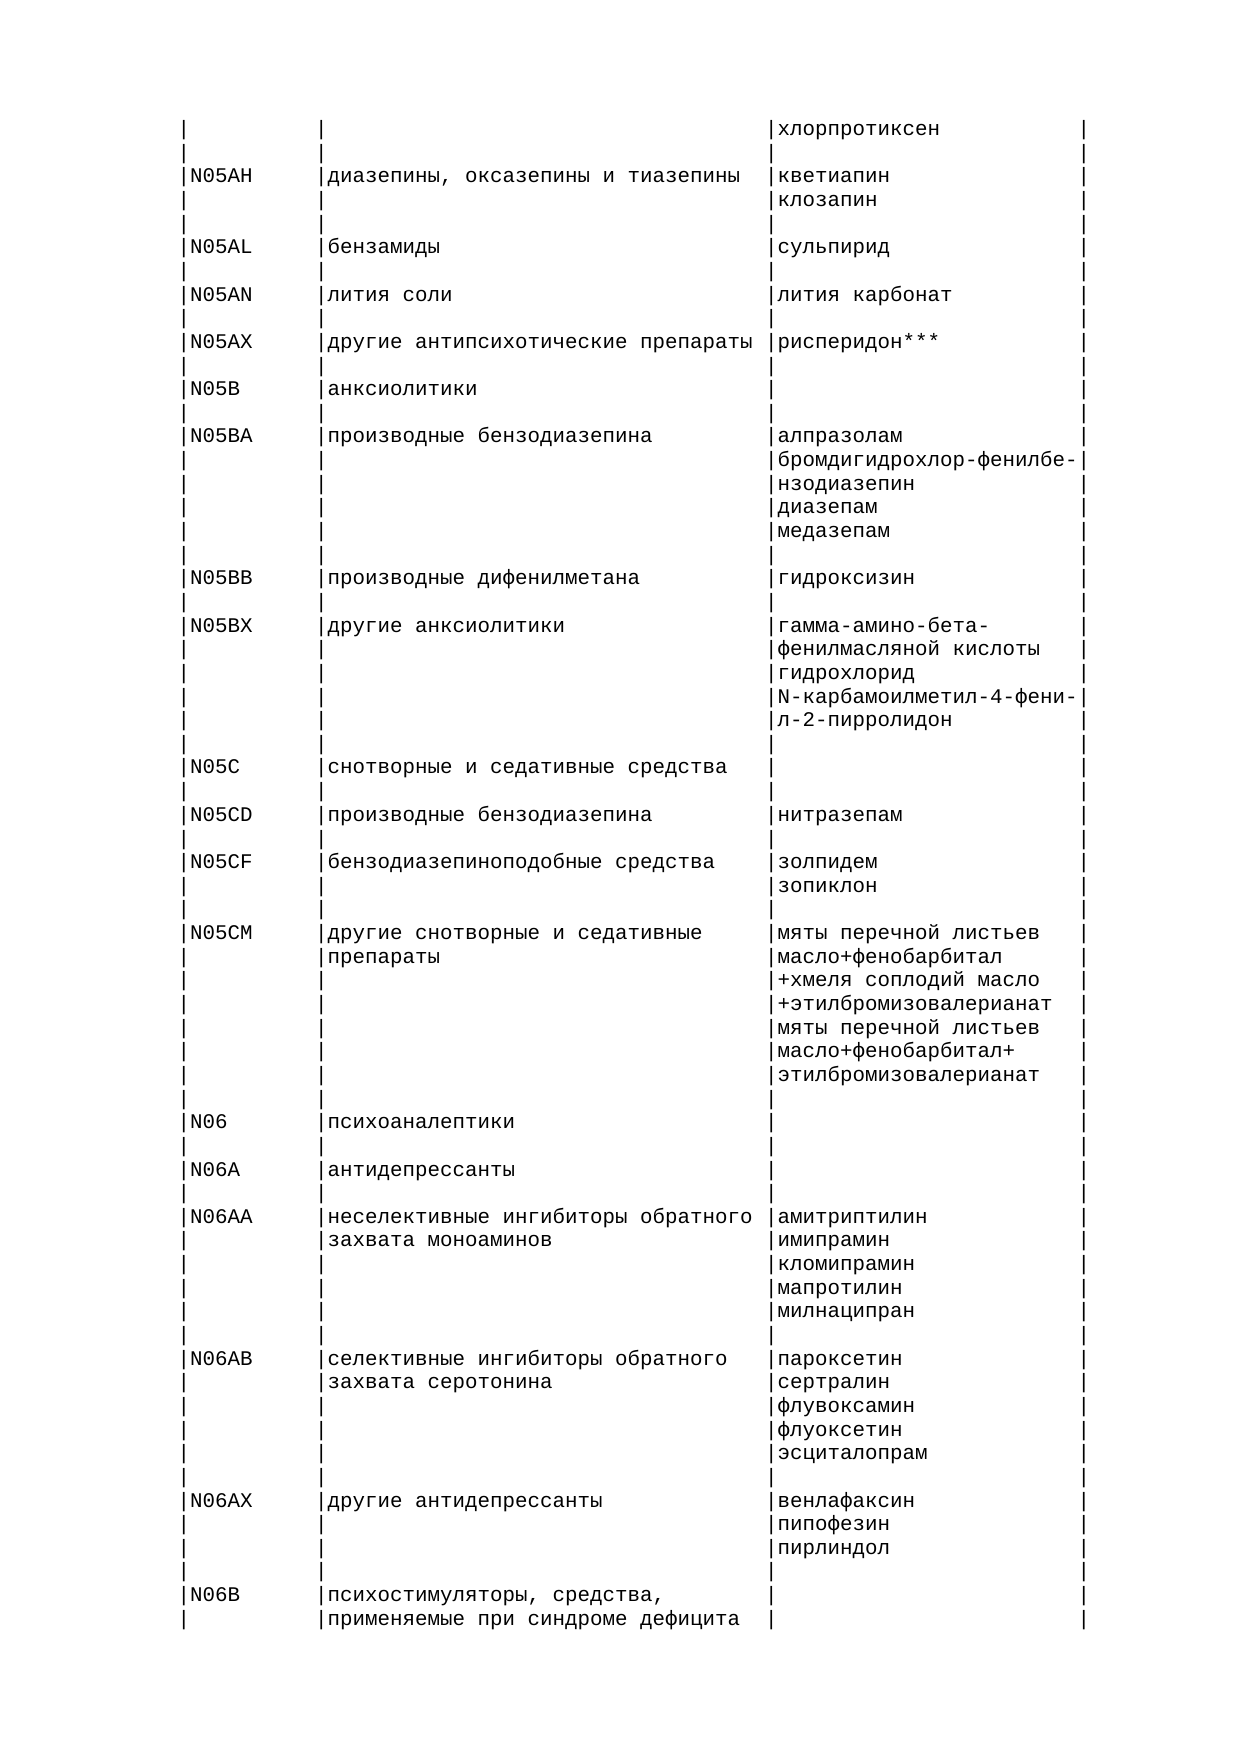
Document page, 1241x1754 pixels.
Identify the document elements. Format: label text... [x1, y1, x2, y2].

text | | |эсциталопрам | [177, 1442, 1152, 1466]
text | |захвата серотонина |сертралин | [177, 1371, 1152, 1395]
text | | | | [177, 213, 1152, 236]
text | | |медазепам | [177, 520, 1152, 544]
text | | |пирлиндол | [177, 1537, 1152, 1561]
text | | |диазепам | [177, 496, 1152, 520]
text | | | | [177, 402, 1152, 426]
text | | | | [177, 307, 1152, 331]
text | | | | [177, 1561, 1152, 1584]
text | | |+этилбромизовалерианат | [177, 993, 1152, 1017]
text | | | | [177, 733, 1152, 757]
text | | | | [177, 142, 1152, 165]
text |N05AX |другие антипсихотические препараты |рисперидон*** | [177, 331, 1152, 354]
text | |захвата моноаминов |имипрамин | [177, 1229, 1152, 1253]
text |N05AN |лития соли |лития карбонат | [177, 284, 1152, 307]
text | | |клозапин | [177, 189, 1152, 213]
text | | |л-2-пирролидон | [177, 709, 1152, 733]
text | | |фенилмасляной кислоты | [177, 638, 1152, 662]
text | | |флуоксетин | [177, 1419, 1152, 1442]
text |N05CD |производные бензодиазепина |нитразепам | [177, 804, 1152, 827]
text |N06AB |селективные ингибиторы обратного |пароксетин | [177, 1348, 1152, 1371]
text | | |нзодиазепин | [177, 473, 1152, 496]
text | |применяемые при синдроме дефицита | | [177, 1608, 1152, 1631]
text | | | | [177, 260, 1152, 284]
text | | | | [177, 1466, 1152, 1489]
text |N05CM |другие снотворные и седативные |мяты перечной листьев | [177, 922, 1152, 946]
text | | | | [177, 898, 1152, 922]
text | | | | [177, 1135, 1152, 1158]
text | | |масло+фенобарбитал+ | [177, 1040, 1152, 1064]
text | | |этилбромизовалерианат | [177, 1064, 1152, 1088]
text | | | | [177, 1088, 1152, 1111]
text | | |мяты перечной листьев | [177, 1017, 1152, 1040]
text | | |N-карбамоилметил-4-фени-| [177, 686, 1152, 709]
text |N06AX |другие антидепрессанты |венлафаксин | [177, 1489, 1152, 1513]
text |N06 |психоаналептики | | [177, 1111, 1152, 1135]
text |N06B |психостимуляторы, средства, | | [177, 1584, 1152, 1608]
text |N05C |снотворные и седативные средства | | [177, 757, 1152, 780]
text | | | | [177, 354, 1152, 378]
text | | |гидрохлорид | [177, 662, 1152, 686]
text | | | | [177, 1324, 1152, 1348]
text | |препараты |масло+фенобарбитал | [177, 946, 1152, 969]
text | | |бромдигидрохлор-фенилбе-| [177, 449, 1152, 473]
text | | |милнаципран | [177, 1300, 1152, 1324]
text | | |кломипрамин | [177, 1253, 1152, 1277]
text | | | | [177, 591, 1152, 615]
text |N05AH |диазепины, оксазепины и тиазепины |кветиапин | [177, 165, 1152, 189]
text | | | | [177, 544, 1152, 567]
text | | |пипофезин | [177, 1513, 1152, 1537]
text |N05BX |другие анксиолитики |гамма-амино-бета- | [177, 615, 1152, 638]
text |N06AA |неселективные ингибиторы обратного |амитриптилин | [177, 1206, 1152, 1229]
text |N05BB |производные дифенилметана |гидроксизин | [177, 567, 1152, 591]
text | | |хлорпротиксен | [177, 118, 1152, 142]
text | | | | [177, 780, 1152, 804]
text | | |флувоксамин | [177, 1395, 1152, 1419]
text | | | | [177, 827, 1152, 851]
text |N05BA |производные бензодиазепина |алпразолам | [177, 426, 1152, 449]
text |N05AL |бензамиды |сульпирид | [177, 236, 1152, 260]
text | | |мапротилин | [177, 1277, 1152, 1300]
text |N05B |анксиолитики | | [177, 378, 1152, 402]
text | | |+хмеля соплодий масло | [177, 969, 1152, 993]
text | | | | [177, 1182, 1152, 1206]
text | | |зопиклон | [177, 875, 1152, 898]
text |N05CF |бензодиазепиноподобные средства |золпидем | [177, 851, 1152, 875]
text |N06A |антидепрессанты | | [177, 1158, 1152, 1182]
